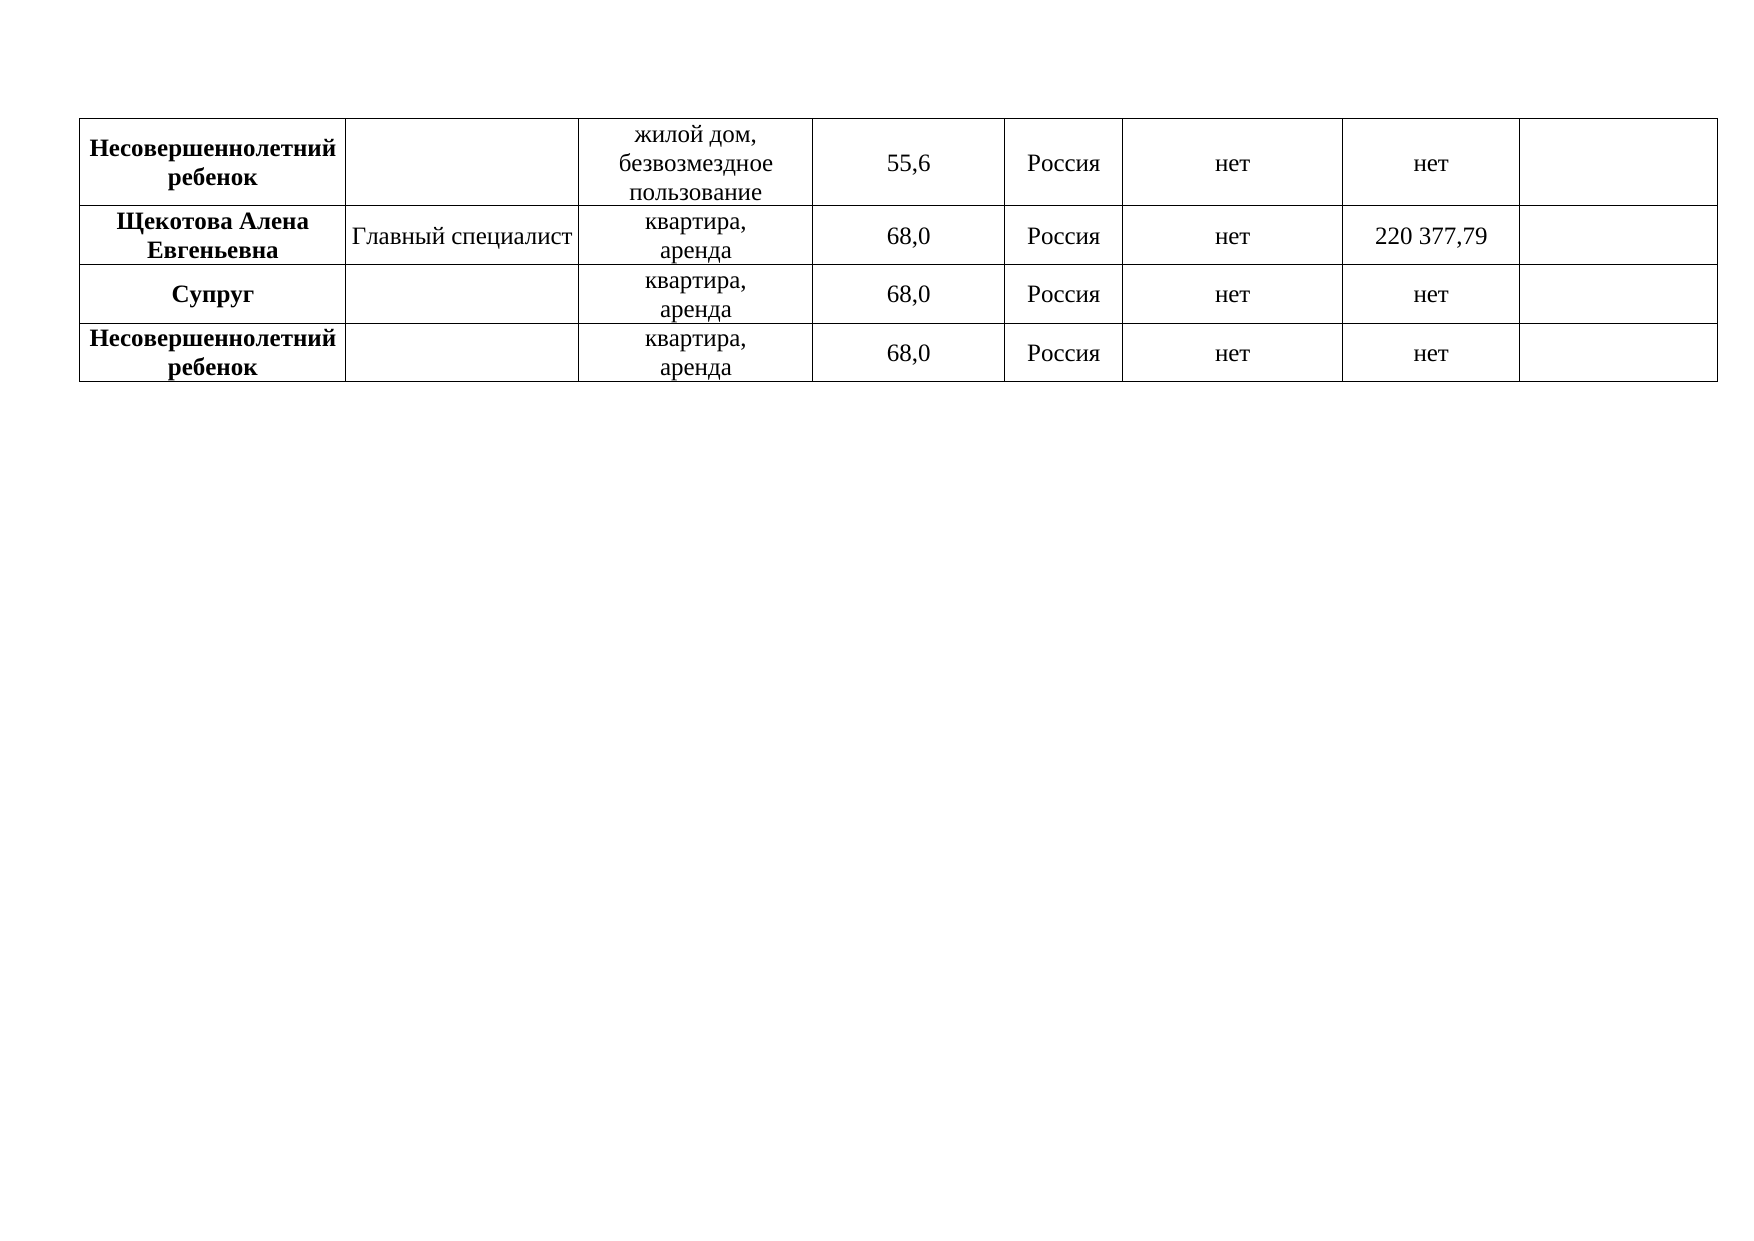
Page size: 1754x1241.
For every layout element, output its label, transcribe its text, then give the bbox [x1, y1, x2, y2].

table_cell Главный специалист [346, 206, 578, 264]
table_cell Россия [1005, 324, 1122, 381]
table_cell нет [1123, 119, 1342, 205]
table_cell [1520, 119, 1717, 205]
table_cell нет [1343, 324, 1519, 381]
table_cell нет [1123, 206, 1342, 264]
table_cell жилой дом, безвозмездное пользование [579, 119, 812, 205]
table_cell 68,0 [813, 206, 1004, 264]
table_cell [1520, 265, 1717, 322]
table_cell 220 377,79 [1343, 206, 1519, 264]
table_cell нет [1343, 265, 1519, 322]
table_cell Россия [1005, 119, 1122, 205]
table_cell квартира, аренда [579, 265, 812, 322]
table_cell [346, 119, 578, 205]
table_cell 68,0 [813, 324, 1004, 381]
table_cell [1520, 206, 1717, 264]
table_cell Щекотова Алена Евгеньевна [80, 206, 345, 264]
table_cell квартира, аренда [579, 206, 812, 264]
table_cell нет [1123, 324, 1342, 381]
table_cell Россия [1005, 206, 1122, 264]
table_cell Несовершеннолетний ребенок [80, 119, 345, 205]
table_cell [346, 324, 578, 381]
table_cell 68,0 [813, 265, 1004, 322]
table_cell нет [1123, 265, 1342, 322]
table_cell 55,6 [813, 119, 1004, 205]
table_cell Несовершеннолетний ребенок [80, 324, 345, 381]
table_cell Россия [1005, 265, 1122, 322]
table_cell Супруг [80, 265, 345, 322]
table_cell квартира, аренда [579, 324, 812, 381]
table_cell нет [1343, 119, 1519, 205]
table_cell [346, 265, 578, 322]
table_cell [1520, 324, 1717, 381]
